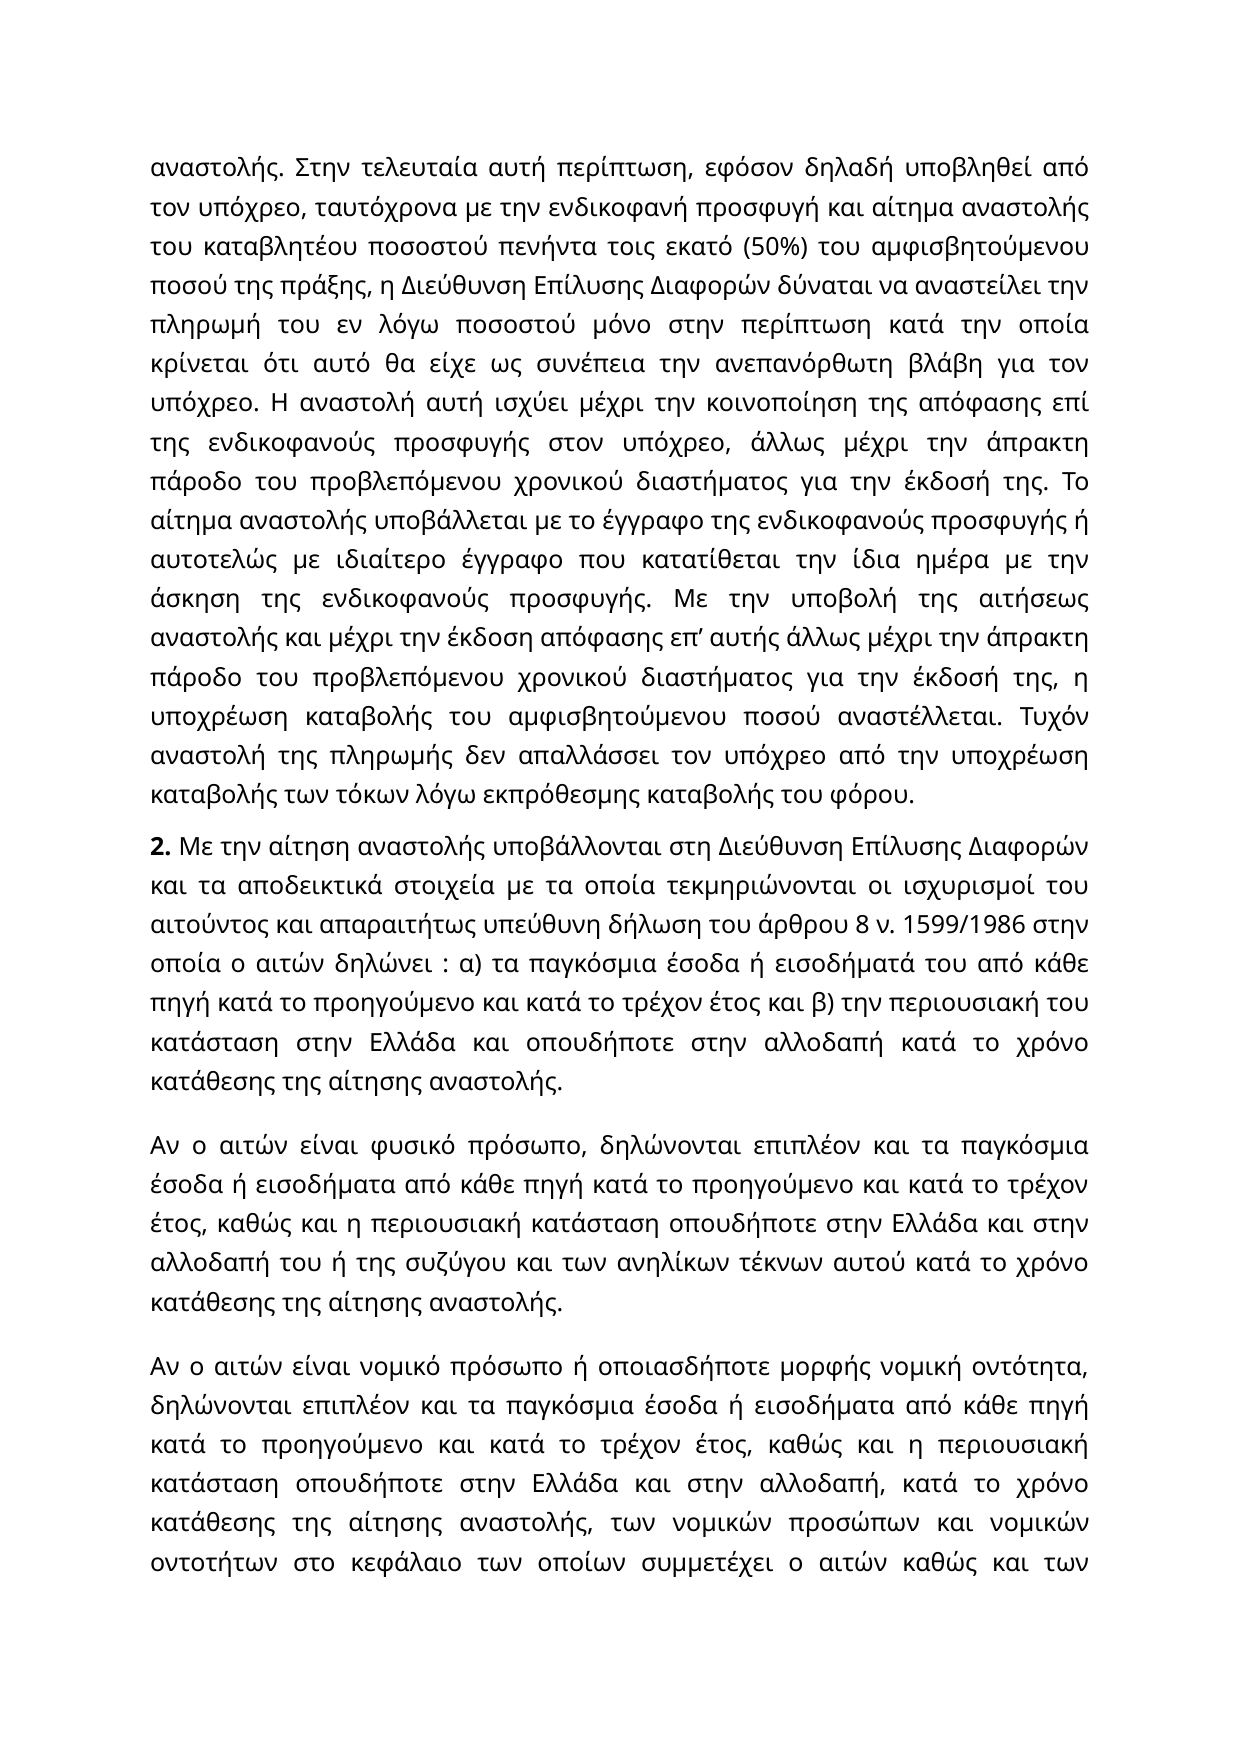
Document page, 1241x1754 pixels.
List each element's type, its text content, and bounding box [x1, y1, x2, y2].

text Αν ο αιτών είναι νομικό πρόσωπο ή οποιασδήποτε μορφής νομική οντότητα, δηλώνονται επιπλέον και τα παγκόσμια έσοδα ή εισοδήματα από κάθε πηγή κατά το προηγούμενο και κατά το τρέχον έτος, καθώς και η περιουσιακή κατάσταση οπουδήποτε στην Ελλάδα και στην αλλοδαπή, κατά το χρόνο κατάθεσης της αίτησης αναστολής, των νομικών προσώπων και νομικών οντοτήτων στο κεφάλαιο των οποίων συμμετέχει ο αιτών καθώς και των [150, 1348, 1090, 1578]
text 2. Με την αίτηση αναστολής υποβάλλονται στη Διεύθυνση Επίλυσης Διαφορών και τα αποδεικτικά στοιχεία με τα οποία τεκμηριώνονται οι ισχυρισμοί του αιτούντος και απαραιτήτως υπεύθυνη δήλωση του άρθρου 8 ν. 1599/1986 στην οποία ο αιτών δηλώνει : α) τα παγκόσμια έσοδα ή εισοδήματά του από κάθε πηγή κατά το προηγούμενο και κατά το τρέχον έτος και β) την περιουσιακή του κατάσταση στην Ελλάδα και οπουδήποτε στην αλλοδαπή κατά το χρόνο κατάθεσης της αίτησης αναστολής. [150, 828, 1090, 1097]
text αναστολής. Στην τελευταία αυτή περίπτωση, εφόσον δηλαδή υποβληθεί από τον υπόχρεο, ταυτόχρονα με την ενδικοφανή προσφυγή και αίτημα αναστολής του καταβλητέου ποσοστού πενήντα τοις εκατό (50%) του αμφισβητούμενου ποσού της πράξης, η Διεύθυνση Επίλυσης Διαφορών δύναται να αναστείλει την πληρωμή του εν λόγω ποσοστού μόνο στην περίπτωση κατά την οποία κρίνεται ότι αυτό θα είχε ως συνέπεια την ανεπανόρθωτη βλάβη για τον υπόχρεο. Η αναστολή αυτή ισχύει μέχρι την κοινοποίηση της απόφασης επί της ενδικοφανούς προσφυγής στον υπόχρεο, άλλως μέχρι την άπρακτη πάροδο του προβλεπόμενου χρονικού διαστήματος για την έκδοσή της. Το αίτημα αναστολής υποβάλλεται με το έγγραφο της ενδικοφανούς προσφυγής ή αυτοτελώς με ιδιαίτερο έγγραφο που κατατίθεται την ίδια ημέρα με την άσκηση της ενδικοφανούς προσφυγής. Με την υποβολή της αιτήσεως αναστολής και μέχρι την έκδοση απόφασης επ’ αυτής άλλως μέχρι την άπρακτη πάροδο του προβλεπόμενου χρονικού διαστήματος για την έκδοσή της, η υποχρέωση καταβολής του αμφισβητούμενου ποσού αναστέλλεται. Τυχόν αναστολή της πληρωμής δεν απαλλάσσει τον υπόχρεο από την υποχρέωση καταβολής των τόκων λόγω εκπρόθεσμης καταβολής του φόρου. [150, 150, 1090, 811]
text Αν ο αιτών είναι φυσικό πρόσωπο, δηλώνονται επιπλέον και τα παγκόσμια έσοδα ή εισοδήματα από κάθε πηγή κατά το προηγούμενο και κατά το τρέχον έτος, καθώς και η περιουσιακή κατάσταση οπουδήποτε στην Ελλάδα και στην αλλοδαπή του ή της συζύγου και των ανηλίκων τέκνων αυτού κατά το χρόνο κατάθεσης της αίτησης αναστολής. [150, 1127, 1090, 1318]
